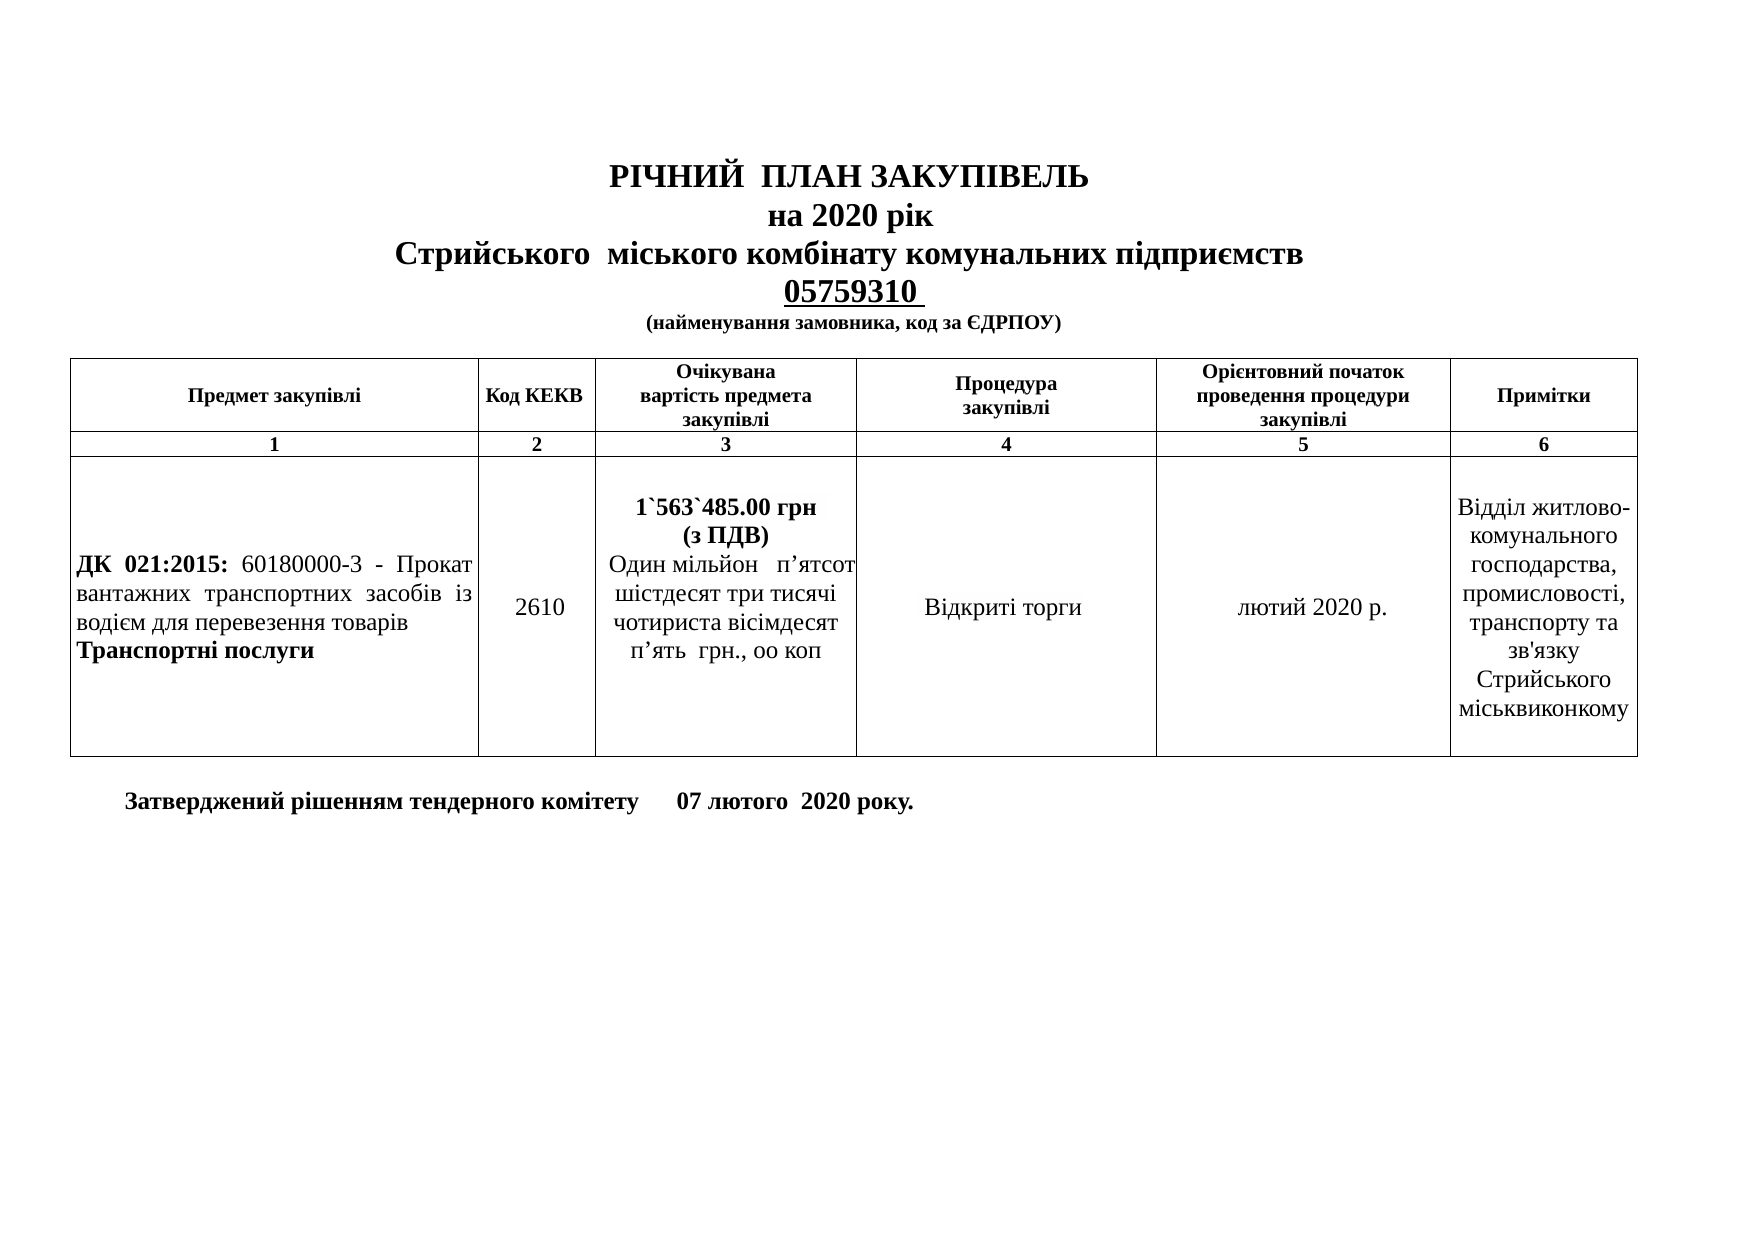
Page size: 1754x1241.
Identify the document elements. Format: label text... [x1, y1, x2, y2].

text РІЧНИЙ ПЛАН ЗАКУПІВЕЛЬ на 2020 рік Стрийського міського комбінату комунальних підприємств 05759310 (найменування замовника, код за ЄДРПОУ) [118, 156, 1589, 334]
table_cell 1`563`485.00 грн (з ПДВ) Один мільйон п’ятсот шістдесят три тисячі чотириста вісімдесят п’ять грн., оо коп [596, 457, 856, 756]
table_header Орієнтовний початок проведення процедури закупівлі [1157, 359, 1450, 431]
table_header Предмет закупівлі [71, 359, 478, 431]
table_cell Відкриті торги [857, 457, 1156, 756]
table_cell 4 [857, 432, 1156, 456]
table_cell Відділ житлово-комунального господарства, промисловості, транспорту та зв'язку Стрийського міськвиконкому [1451, 457, 1637, 756]
table_header [74, 815, 1636, 1081]
table_header Очікувана вартість предмета закупівлі [596, 359, 856, 431]
table_cell 1 [71, 432, 478, 456]
table_cell ДК 021:2015: 60180000-3 - Прокат вантажних транспортних засобів із водієм для перевезення товарів Транспортні послуги [71, 457, 478, 756]
table_cell 3 [596, 432, 856, 456]
table_header Процедура закупівлі [857, 359, 1156, 431]
table_cell 6 [1451, 432, 1637, 456]
table_header Код КЕКВ [479, 359, 595, 431]
table_cell 2610 [479, 457, 595, 756]
table_cell 5 [1157, 432, 1450, 456]
table_cell 2 [479, 432, 595, 456]
table_header Примітки [1451, 359, 1637, 431]
text Затверджений рішенням тендерного комітету 07 лютого 2020 року. [118, 786, 1636, 815]
table_cell лютий 2020 р. [1157, 457, 1450, 756]
